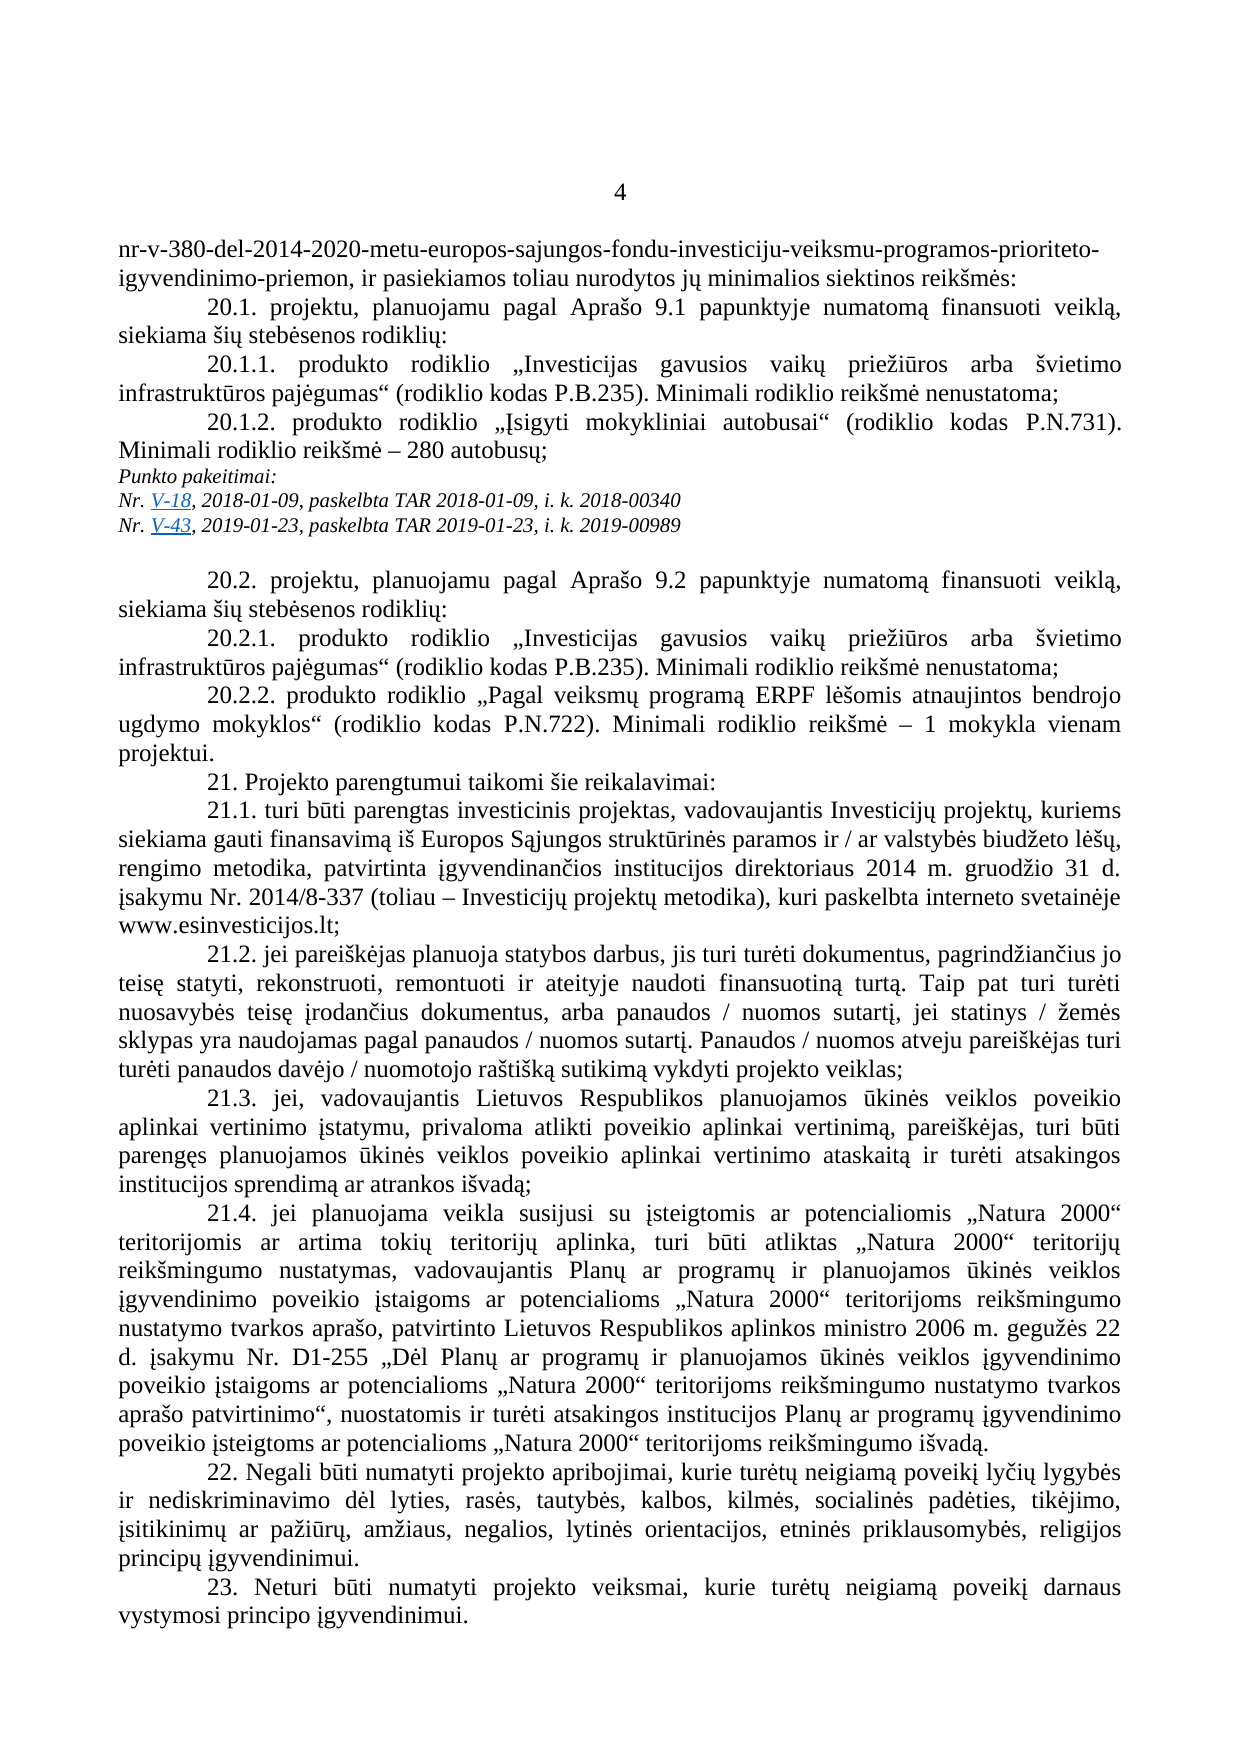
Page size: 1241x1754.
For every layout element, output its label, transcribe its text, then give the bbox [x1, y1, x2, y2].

text 23. Neturi būti numatyti projekto veiksmai, kurie turėtų neigiamą poveikį darnaus vystymosi principo įgyvendinimui. [118, 1572, 1122, 1629]
text Nr. V-43, 2019-01-23, paskelbta TAR 2019-01-23, i. k. 2019-00989 [118, 512, 1122, 537]
text nr-v-380-del-2014-2020-metu-europos-sajungos-fondu-investiciju-veiksmu-programos-prioriteto-igyvendinimo-priemon, ir pasiekiamos toliau nurodytos jų minimalios siektinos reikšmės: [118, 234, 1122, 292]
text 21. Projekto parengtumui taikomi šie reikalavimai: [118, 767, 1122, 795]
text 22. Negali būti numatyti projekto apribojimai, kurie turėtų neigiamą poveikį lyčių lygybės ir nediskriminavimo dėl lyties, rasės, tautybės, kalbos, kilmės, socialinės padėties, tikėjimo, įsitikinimų ar pažiūrų, amžiaus, negalios, lytinės orientacijos, etninės priklausomybės, religijos principų įgyvendinimui. [118, 1457, 1122, 1572]
text 20.2.1. produkto rodiklio „Investicijas gavusios vaikų priežiūros arba švietimo infrastruktūros pajėgumas“ (rodiklio kodas P.B.235). Minimali rodiklio reikšmė nenustatoma; [118, 623, 1122, 680]
text 20.1.1. produkto rodiklio „Investicijas gavusios vaikų priežiūros arba švietimo infrastruktūros pajėgumas“ (rodiklio kodas P.B.235). Minimali rodiklio reikšmė nenustatoma; [118, 349, 1122, 407]
text 21.4. jei planuojama veikla susijusi su įsteigtomis ar potencialiomis „Natura 2000“ teritorijomis ar artima tokių teritorijų aplinka, turi būti atliktas „Natura 2000“ teritorijų reikšmingumo nustatymas, vadovaujantis Planų ar programų ir planuojamos ūkinės veiklos įgyvendinimo poveikio įstaigoms ar potencialioms „Natura 2000“ teritorijoms reikšmingumo nustatymo tvarkos aprašo, patvirtinto Lietuvos Respublikos aplinkos ministro 2006 m. gegužės 22 d. įsakymu Nr. D1-255 „Dėl Planų ar programų ir planuojamos ūkinės veiklos įgyvendinimo poveikio įstaigoms ar potencialioms „Natura 2000“ teritorijoms reikšmingumo nustatymo tvarkos aprašo patvirtinimo“, nuostatomis ir turėti atsakingos institucijos Planų ar programų įgyvendinimo poveikio įsteigtoms ar potencialioms „Natura 2000“ teritorijoms reikšmingumo išvadą. [118, 1198, 1122, 1457]
text 20.2. projektu, planuojamu pagal Aprašo 9.2 papunktyje numatomą finansuoti veiklą, siekiama šių stebėsenos rodiklių: [118, 565, 1122, 623]
text 21.2. jei pareiškėjas planuoja statybos darbus, jis turi turėti dokumentus, pagrindžiančius jo teisę statyti, rekonstruoti, remontuoti ir ateityje naudoti finansuotiną turtą. Taip pat turi turėti nuosavybės teisę įrodančius dokumentus, arba panaudos / nuomos sutartį, jei statinys / žemės sklypas yra naudojamas pagal panaudos / nuomos sutartį. Panaudos / nuomos atveju pareiškėjas turi turėti panaudos davėjo / nuomotojo raštišką sutikimą vykdyti projekto veiklas; [118, 939, 1122, 1083]
text 20.1. projektu, planuojamu pagal Aprašo 9.1 papunktyje numatomą finansuoti veiklą, siekiama šių stebėsenos rodiklių: [118, 292, 1122, 349]
text 21.3. jei, vadovaujantis Lietuvos Respublikos planuojamos ūkinės veiklos poveikio aplinkai vertinimo įstatymu, privaloma atlikti poveikio aplinkai vertinimą, pareiškėjas, turi būti parengęs planuojamos ūkinės veiklos poveikio aplinkai vertinimo ataskaitą ir turėti atsakingos institucijos sprendimą ar atrankos išvadą; [118, 1083, 1122, 1198]
text Punkto pakeitimai: [118, 464, 1122, 488]
text Nr. V-18, 2018-01-09, paskelbta TAR 2018-01-09, i. k. 2018-00340 [118, 488, 1122, 512]
text 20.2.2. produkto rodiklio „Pagal veiksmų programą ERPF lėšomis atnaujintos bendrojo ugdymo mokyklos“ (rodiklio kodas P.N.722). Minimali rodiklio reikšmė – 1 mokykla vienam projektui. [118, 680, 1122, 767]
text 21.1. turi būti parengtas investicinis projektas, vadovaujantis Investicijų projektų, kuriems siekiama gauti finansavimą iš Europos Sąjungos struktūrinės paramos ir / ar valstybės biudžeto lėšų, rengimo metodika, patvirtinta įgyvendinančios institucijos direktoriaus 2014 m. gruodžio 31 d. įsakymu Nr. 2014/8-337 (toliau – Investicijų projektų metodika), kuri paskelbta interneto svetainėje www.esinvesticijos.lt; [118, 795, 1122, 939]
text 20.1.2. produkto rodiklio „Įsigyti mokykliniai autobusai“ (rodiklio kodas P.N.731). Minimali rodiklio reikšmė – 280 autobusų; [118, 407, 1122, 464]
